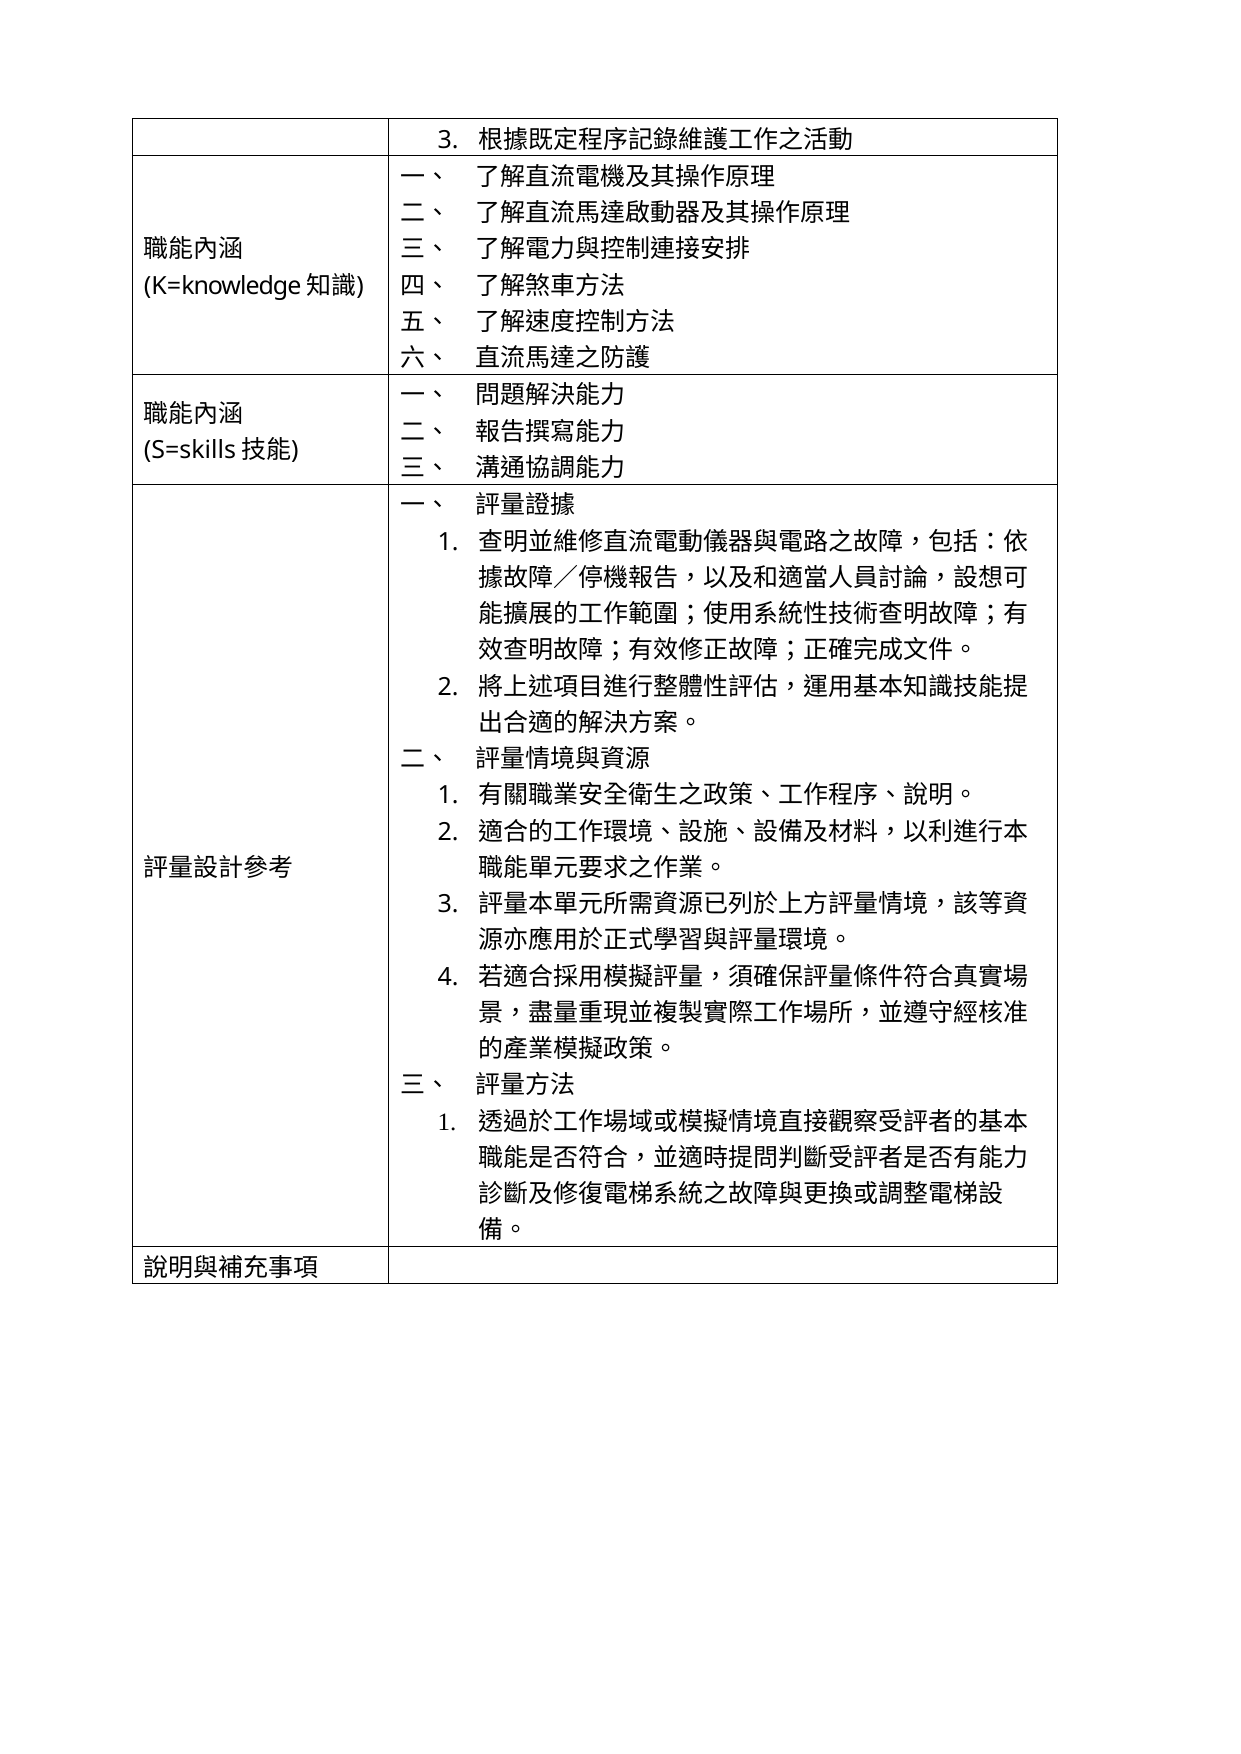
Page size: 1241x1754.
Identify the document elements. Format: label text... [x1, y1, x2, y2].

table_cell 評量證據 查明並維修直流電動儀器與電路之故障，包括：依據故障／停機報告，以及和適當人員討論，設想可能擴展的工作範圍；使用系統性技術查明故障；有效查明故障；有效修正故障；正確完成文件。 將上述項目進行整體性評估，運用基本知識技能提出合適的解決方案。 評量情境與資源 有關職業安全衛生之政策、工作程序、說明。 適合的工作環境、設施、設備及材料，以利進行本職能單元要求之作業。 評量本單元所需資源已列於上方評量情境，該等資源亦應用於正式學習與評量環境。 若適合採用模擬評量，須確保評量條件符合真實場景，盡量重現並複製實際工作場所，並遵守經核准的產業模擬政策。 評量方法 透過於工作場域或模擬情境直接觀察受評者的基本職能是否符合，並適時提問判斷受評者是否有能力診斷及修復電梯系統之故障與更換或調整電梯設備。 [389, 485, 1057, 1246]
table_cell [133, 119, 388, 155]
table_cell 評量設計參考 [133, 485, 388, 1246]
table_cell [389, 1247, 1057, 1283]
table_cell 準備工作 依據組織規範與職業安全衛生規定，制定例行工作程序與並確認相關人員均熟悉與遵守。 檢視過往實施紀錄，特別是異常或危害事件，並據以制定風險控制改善措施。 依據故障、停機報告，與工作團隊與主管討論，確認檢修之工作範圍。 根據工作範圍設定工作項目，並確認需要之工具、設備、測試裝置與材料。 依程序程序取得檢查與維修所需之工具、設備和測試裝置與材料，並檢查與確定能正常與安全運作。 查明並維修故障 遵循執行工作所需之職業安全衛生風險控管辦法與程序。 嚴守職業安全衛生要求，決定現場測試或測量需求；必要時，可依據既定的安全程序實施。 嚴守職業安全衛生要求與程序，個別檢查電路／機械／廠房。 諮詢適當人員後，記錄故障或停機引發之安全性危害，同時訂定並執行風險控管辦法。 利用電路／儀器參數測量計算所得數值，運用直流電路與儀器知識查明故障。 必要時，拆解電路／儀器零件並存放之，以防遺失或損壞。 重新檢查故障電路／零件，取得其故障情形。 根據既定程序，尋找並取得修正故障所需之材料／更換零件。 根據既定程序測試維修效果。 重新組裝儀器，進行最終測試並準備恢復服務。 獲得具授權資格之人員批准後，安全地處理非預期情況。 查明及維修故障活動時，避免損壞儀器、電路、週遭環境或服務，且應運用永續能源之原則。 完成並報告查明及維修故障之活動 遵循職業安全衛生完工風險控管辦法與程序。 標示可再利用、故障或磨損的零件並送修，以維持足夠的備件量。 根據既定程序記錄維護工作之活動 [389, 119, 1057, 155]
table_cell 職能內涵 (S=skills技能) [133, 375, 388, 484]
table_cell 職能內涵 (K=knowledge知識) [133, 156, 388, 374]
table_cell 說明與補充事項 [133, 1247, 388, 1283]
table_cell 問題解決能力 報告撰寫能力 溝通協調能力 [389, 375, 1057, 484]
table_cell 了解直流電機及其操作原理 了解直流馬達啟動器及其操作原理 了解電力與控制連接安排 了解煞車方法 了解速度控制方法 直流馬達之防護 [389, 156, 1057, 374]
